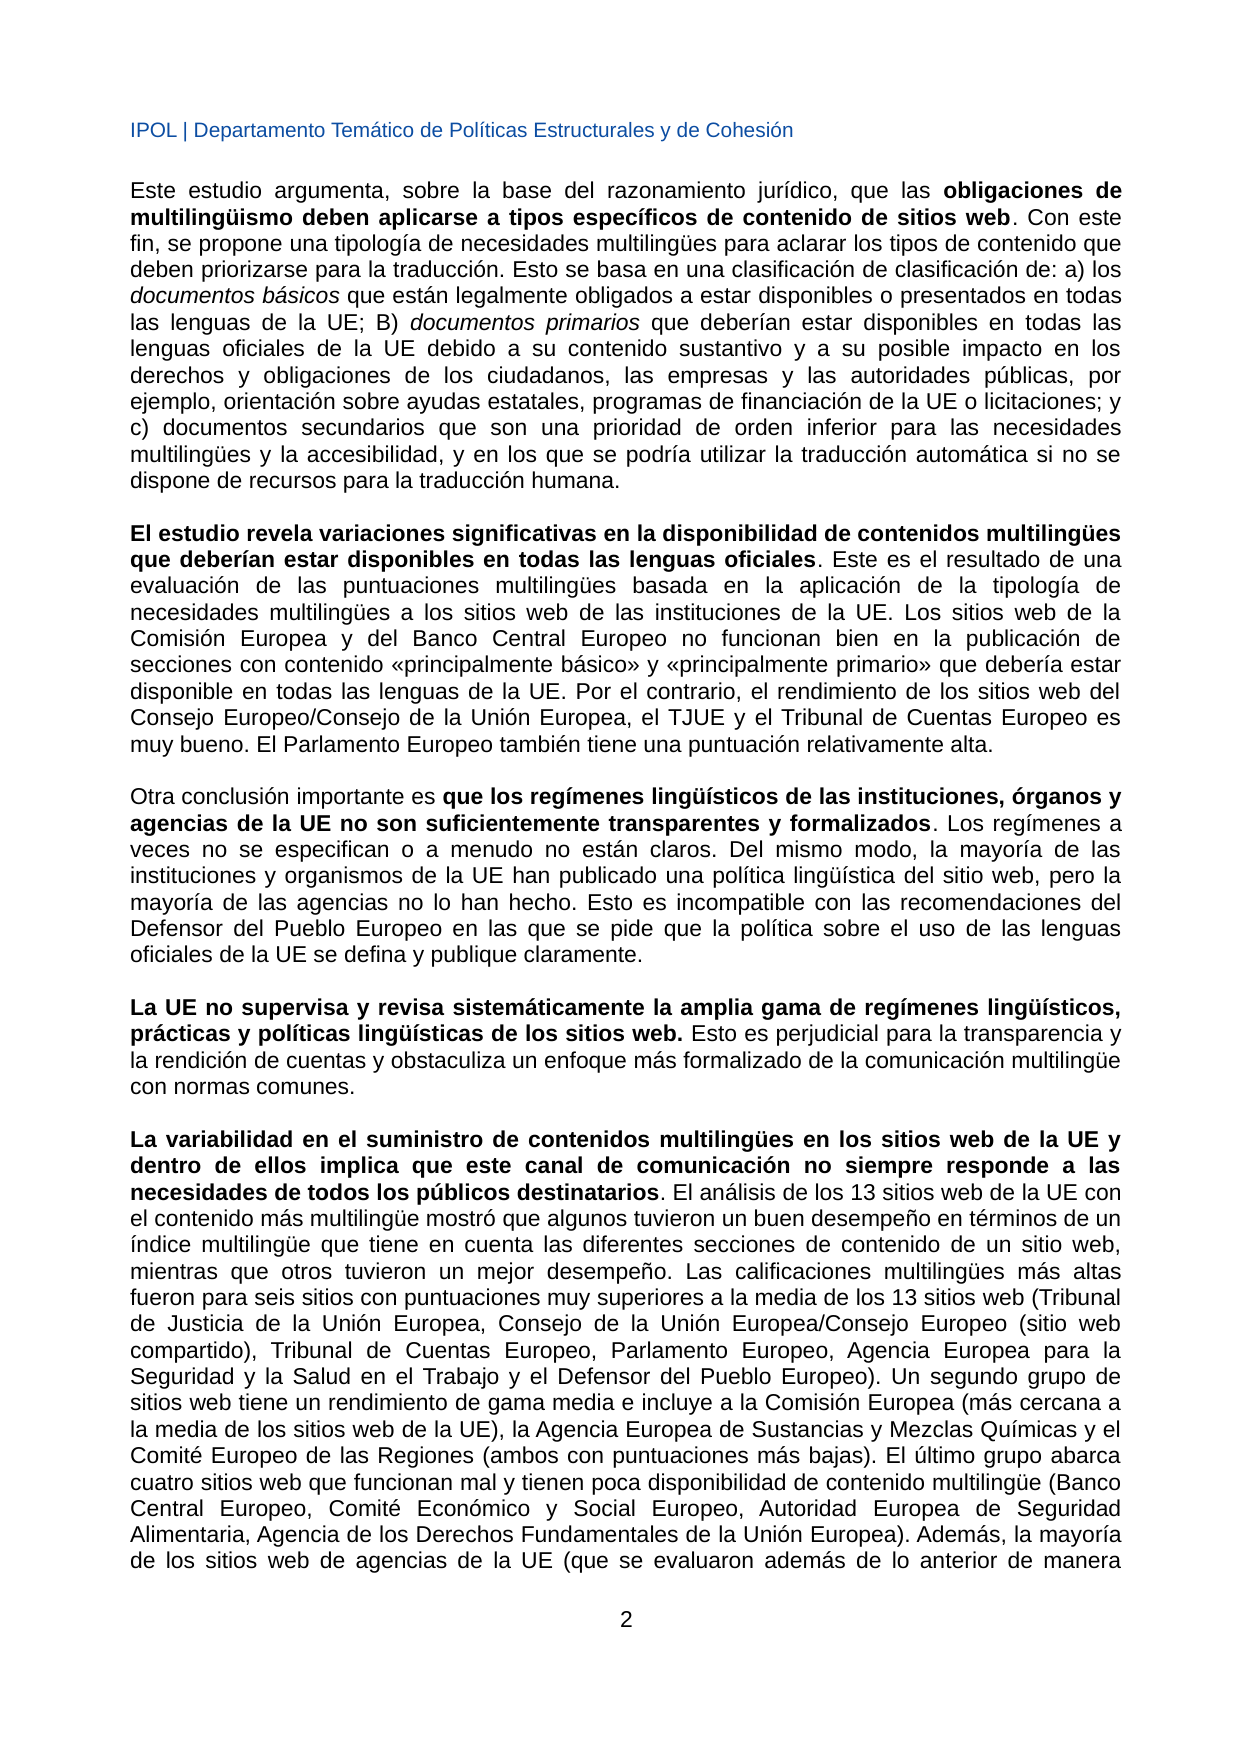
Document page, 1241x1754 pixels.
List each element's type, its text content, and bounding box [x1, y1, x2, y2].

text Otra conclusión importante es que los regímenes lingüísticos de las instituciones, órganos y agencias de la UE no son suficientemente transparentes y formalizados. Los regímenes a veces no se especifican o a menudo no están claros. Del mismo modo, la mayoría de las instituciones y organismos de la UE han publicado una política lingüística del sitio web, pero la mayoría de las agencias no lo han hecho. Esto es incompatible con las recomendaciones del Defensor del Pueblo Europeo en las que se pide que la política sobre el uso de las lenguas oficiales de la UE se defina y publique claramente. [130, 783, 1122, 968]
text La UE no supervisa y revisa sistemáticamente la amplia gama de regímenes lingüísticos, prácticas y políticas lingüísticas de los sitios web. Esto es perjudicial para la transparencia y la rendición de cuentas y obstaculiza un enfoque más formalizado de la comunicación multilingüe con normas comunes. [130, 994, 1122, 1099]
text Este estudio argumenta, sobre la base del razonamiento jurídico, que las obligaciones de multilingüismo deben aplicarse a tipos específicos de contenido de sitios web. Con este fin, se propone una tipología de necesidades multilingües para aclarar los tipos de contenido que deben priorizarse para la traducción. Esto se basa en una clasificación de clasificación de: a) los documentos básicos que están legalmente obligados a estar disponibles o presentados en todas las lenguas de la UE; B) documentos primarios que deberían estar disponibles en todas las lenguas oficiales de la UE debido a su contenido sustantivo y a su posible impacto en los derechos y obligaciones de los ciudadanos, las empresas y las autoridades públicas, por ejemplo, orientación sobre ayudas estatales, programas de financiación de la UE o licitaciones; y c) documentos secundarios que son una prioridad de orden inferior para las necesidades multilingües y la accesibilidad, y en los que se podría utilizar la traducción automática si no se dispone de recursos para la traducción humana. [130, 177, 1122, 493]
text El estudio revela variaciones significativas en la disponibilidad de contenidos multilingües que deberían estar disponibles en todas las lenguas oficiales. Este es el resultado de una evaluación de las puntuaciones multilingües basada en la aplicación de la tipología de necesidades multilingües a los sitios web de las instituciones de la UE. Los sitios web de la Comisión Europea y del Banco Central Europeo no funcionan bien en la publicación de secciones con contenido «principalmente básico» y «principalmente primario» que debería estar disponible en todas las lenguas de la UE. Por el contrario, el rendimiento de los sitios web del Consejo Europeo/Consejo de la Unión Europea, el TJUE y el Tribunal de Cuentas Europeo es muy bueno. El Parlamento Europeo también tiene una puntuación relativamente alta. [130, 520, 1122, 757]
text La variabilidad en el suministro de contenidos multilingües en los sitios web de la UE y dentro de ellos implica que este canal de comunicación no siempre responde a las necesidades de todos los públicos destinatarios. El análisis de los 13 sitios web de la UE con el contenido más multilingüe mostró que algunos tuvieron un buen desempeño en términos de un índice multilingüe que tiene en cuenta las diferentes secciones de contenido de un sitio web, mientras que otros tuvieron un mejor desempeño. Las calificaciones multilingües más altas fueron para seis sitios con puntuaciones muy superiores a la media de los 13 sitios web (Tribunal de Justicia de la Unión Europea, Consejo de la Unión Europea/Consejo Europeo (sitio web compartido), Tribunal de Cuentas Europeo, Parlamento Europeo, Agencia Europea para la Seguridad y la Salud en el Trabajo y el Defensor del Pueblo Europeo). Un segundo grupo de sitios web tiene un rendimiento de gama media e incluye a la Comisión Europea (más cercana a la media de los sitios web de la UE), la Agencia Europea de Sustancias y Mezclas Químicas y el Comité Europeo de las Regiones (ambos con puntuaciones más bajas). El último grupo abarca cuatro sitios web que funcionan mal y tienen poca disponibilidad de contenido multilingüe (Banco Central Europeo, Comité Económico y Social Europeo, Autoridad Europea de Seguridad Alimentaria, Agencia de los Derechos Fundamentales de la Unión Europea). Además, la mayoría de los sitios web de agencias de la UE (que se evaluaron además de lo anterior de manera [130, 1126, 1122, 1574]
